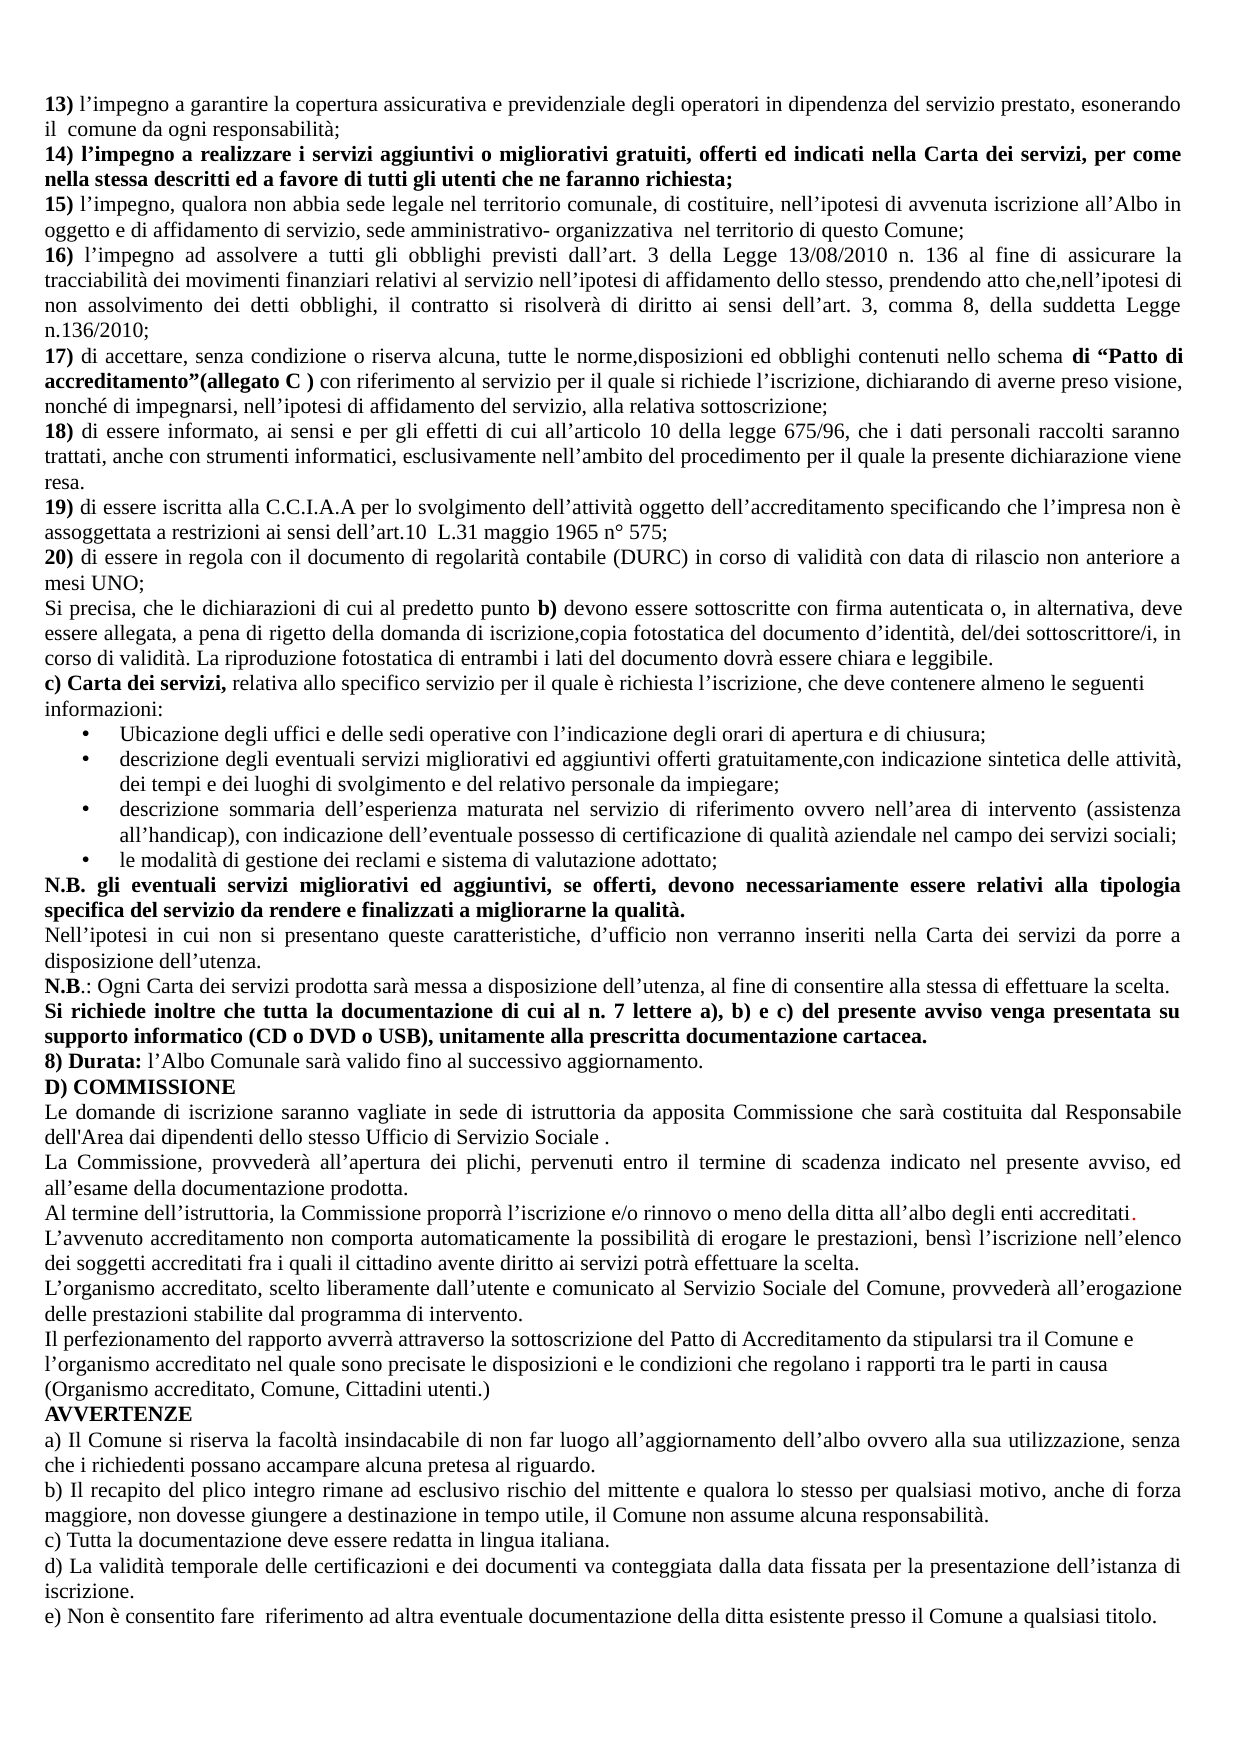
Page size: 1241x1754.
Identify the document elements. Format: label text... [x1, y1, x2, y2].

text N.B. gli eventuali servizi migliorativi ed aggiuntivi, se offerti, devono necessariamente essere relativi alla tipologia specifica del servizio da rendere e finalizzati a migliorarne la qualità. [44, 872, 1183, 922]
text 14) l’impegno a realizzare i servizi aggiuntivi o migliorativi gratuiti, offerti ed indicati nella Carta dei servizi, per come nella stessa descritti ed a favore di tutti gli utenti che ne faranno richiesta; [44, 141, 1183, 191]
text d) La validità temporale delle certificazioni e dei documenti va conteggiata dalla data fissata per la presentazione dell’istanza di iscrizione. [44, 1553, 1183, 1603]
text 16) l’impegno ad assolvere a tutti gli obblighi previsti dall’art. 3 della Legge 13/08/2010 n. 136 al fine di assicurare la tracciabilità dei movimenti finanziari relativi al servizio nell’ipotesi di affidamento dello stesso, prendendo atto che,nell’ipotesi di non assolvimento dei detti obblighi, il contratto si risolverà di diritto ai sensi dell’art. 3, comma 8, della suddetta Legge n.136/2010; [44, 242, 1183, 343]
text Al termine dell’istruttoria, la Commissione proporrà l’iscrizione e/o rinnovo o meno della ditta all’albo degli enti accreditati. [44, 1200, 1183, 1225]
text La Commissione, provvederà all’apertura dei plichi, pervenuti entro il termine di scadenza indicato nel presente avviso, ed all’esame della documentazione prodotta. [44, 1149, 1183, 1200]
text Il perfezionamento del rapporto avverrà attraverso la sottoscrizione del Patto di Accreditamento da stipularsi tra il Comune e l’organismo accreditato nel quale sono precisate le disposizioni e le condizioni che regolano i rapporti tra le parti in causa (Organismo accreditato, Comune, Cittadini utenti.) [44, 1326, 1183, 1401]
text a) Il Comune si riserva la facoltà insindacabile di non far luogo all’aggiornamento dell’albo ovvero alla sua utilizzazione, senza che i richiedenti possano accampare alcuna pretesa al riguardo. [44, 1427, 1183, 1477]
text 19) di essere iscritta alla C.C.I.A.A per lo svolgimento dell’attività oggetto dell’accreditamento specificando che l’impresa non è assoggettata a restrizioni ai sensi dell’art.10 L.31 maggio 1965 n° 575; [44, 494, 1183, 544]
text 20) di essere in regola con il documento di regolarità contabile (DURC) in corso di validità con data di rilascio non anteriore a mesi UNO; [44, 544, 1183, 595]
list le modalità di gestione dei reclami e sistema di valutazione adottato; [82, 847, 1183, 872]
text c) Tutta la documentazione deve essere redatta in lingua italiana. [44, 1527, 1183, 1553]
text Si precisa, che le dichiarazioni di cui al predetto punto b) devono essere sottoscritte con firma autenticata o, in alternativa, deve essere allegata, a pena di rigetto della domanda di iscrizione,copia fotostatica del documento d’identità, del/dei sottoscrittore/i, in corso di validità. La riproduzione fotostatica di entrambi i lati del documento dovrà essere chiara e leggibile. [44, 595, 1183, 670]
text 8) Durata: l’Albo Comunale sarà valido fino al successivo aggiornamento. [44, 1048, 1183, 1074]
text 13) l’impegno a garantire la copertura assicurativa e previdenziale degli operatori in dipendenza del servizio prestato, esonerando il comune da ogni responsabilità; [44, 91, 1183, 141]
text 17) di accettare, senza condizione o riserva alcuna, tutte le norme,disposizioni ed obblighi contenuti nello schema di “Patto di accreditamento”(allegato C ) con riferimento al servizio per il quale si richiede l’iscrizione, dichiarando di averne preso visione, nonché di impegnarsi, nell’ipotesi di affidamento del servizio, alla relativa sottoscrizione; [44, 343, 1183, 418]
text Le domande di iscrizione saranno vagliate in sede di istruttoria da apposita Commissione che sarà costituita dal Responsabile dell'Area dai dipendenti dello stesso Ufficio di Servizio Sociale . [44, 1099, 1183, 1149]
text 18) di essere informato, ai sensi e per gli effetti di cui all’articolo 10 della legge 675/96, che i dati personali raccolti saranno trattati, anche con strumenti informatici, esclusivamente nell’ambito del procedimento per il quale la presente dichiarazione viene resa. [44, 418, 1183, 494]
list descrizione degli eventuali servizi migliorativi ed aggiuntivi offerti gratuitamente,con indicazione sintetica delle attività, dei tempi e dei luoghi di svolgimento e del relativo personale da impiegare; [82, 746, 1183, 796]
text N.B.: Ogni Carta dei servizi prodotta sarà messa a disposizione dell’utenza, al fine di consentire alla stessa di effettuare la scelta. [44, 973, 1183, 998]
list Ubicazione degli uffici e delle sedi operative con l’indicazione degli orari di apertura e di chiusura; [82, 721, 1183, 746]
text e) Non è consentito fare riferimento ad altra eventuale documentazione della ditta esistente presso il Comune a qualsiasi titolo. [44, 1603, 1183, 1628]
text Si richiede inoltre che tutta la documentazione di cui al n. 7 lettere a), b) e c) del presente avviso venga presentata su supporto informatico (CD o DVD o USB), unitamente alla prescritta documentazione cartacea. [44, 998, 1183, 1048]
text AVVERTENZE [44, 1401, 1183, 1427]
text c) Carta dei servizi, relativa allo specifico servizio per il quale è richiesta l’iscrizione, che deve contenere almeno le seguenti informazioni: [44, 670, 1183, 721]
text 15) l’impegno, qualora non abbia sede legale nel territorio comunale, di costituire, nell’ipotesi di avvenuta iscrizione all’Albo in oggetto e di affidamento di servizio, sede amministrativo- organizzativa nel territorio di questo Comune; [44, 191, 1183, 242]
text L’avvenuto accreditamento non comporta automaticamente la possibilità di erogare le prestazioni, bensì l’iscrizione nell’elenco dei soggetti accreditati fra i quali il cittadino avente diritto ai servizi potrà effettuare la scelta. [44, 1225, 1183, 1275]
text Nell’ipotesi in cui non si presentano queste caratteristiche, d’ufficio non verranno inseriti nella Carta dei servizi da porre a disposizione dell’utenza. [44, 922, 1183, 973]
text b) Il recapito del plico integro rimane ad esclusivo rischio del mittente e qualora lo stesso per qualsiasi motivo, anche di forza maggiore, non dovesse giungere a destinazione in tempo utile, il Comune non assume alcuna responsabilità. [44, 1477, 1183, 1527]
list descrizione sommaria dell’esperienza maturata nel servizio di riferimento ovvero nell’area di intervento (assistenza all’handicap), con indicazione dell’eventuale possesso di certificazione di qualità aziendale nel campo dei servizi sociali; [82, 796, 1183, 847]
text L’organismo accreditato, scelto liberamente dall’utente e comunicato al Servizio Sociale del Comune, provvederà all’erogazione delle prestazioni stabilite dal programma di intervento. [44, 1275, 1183, 1326]
text D) COMMISSIONE [44, 1074, 1183, 1099]
